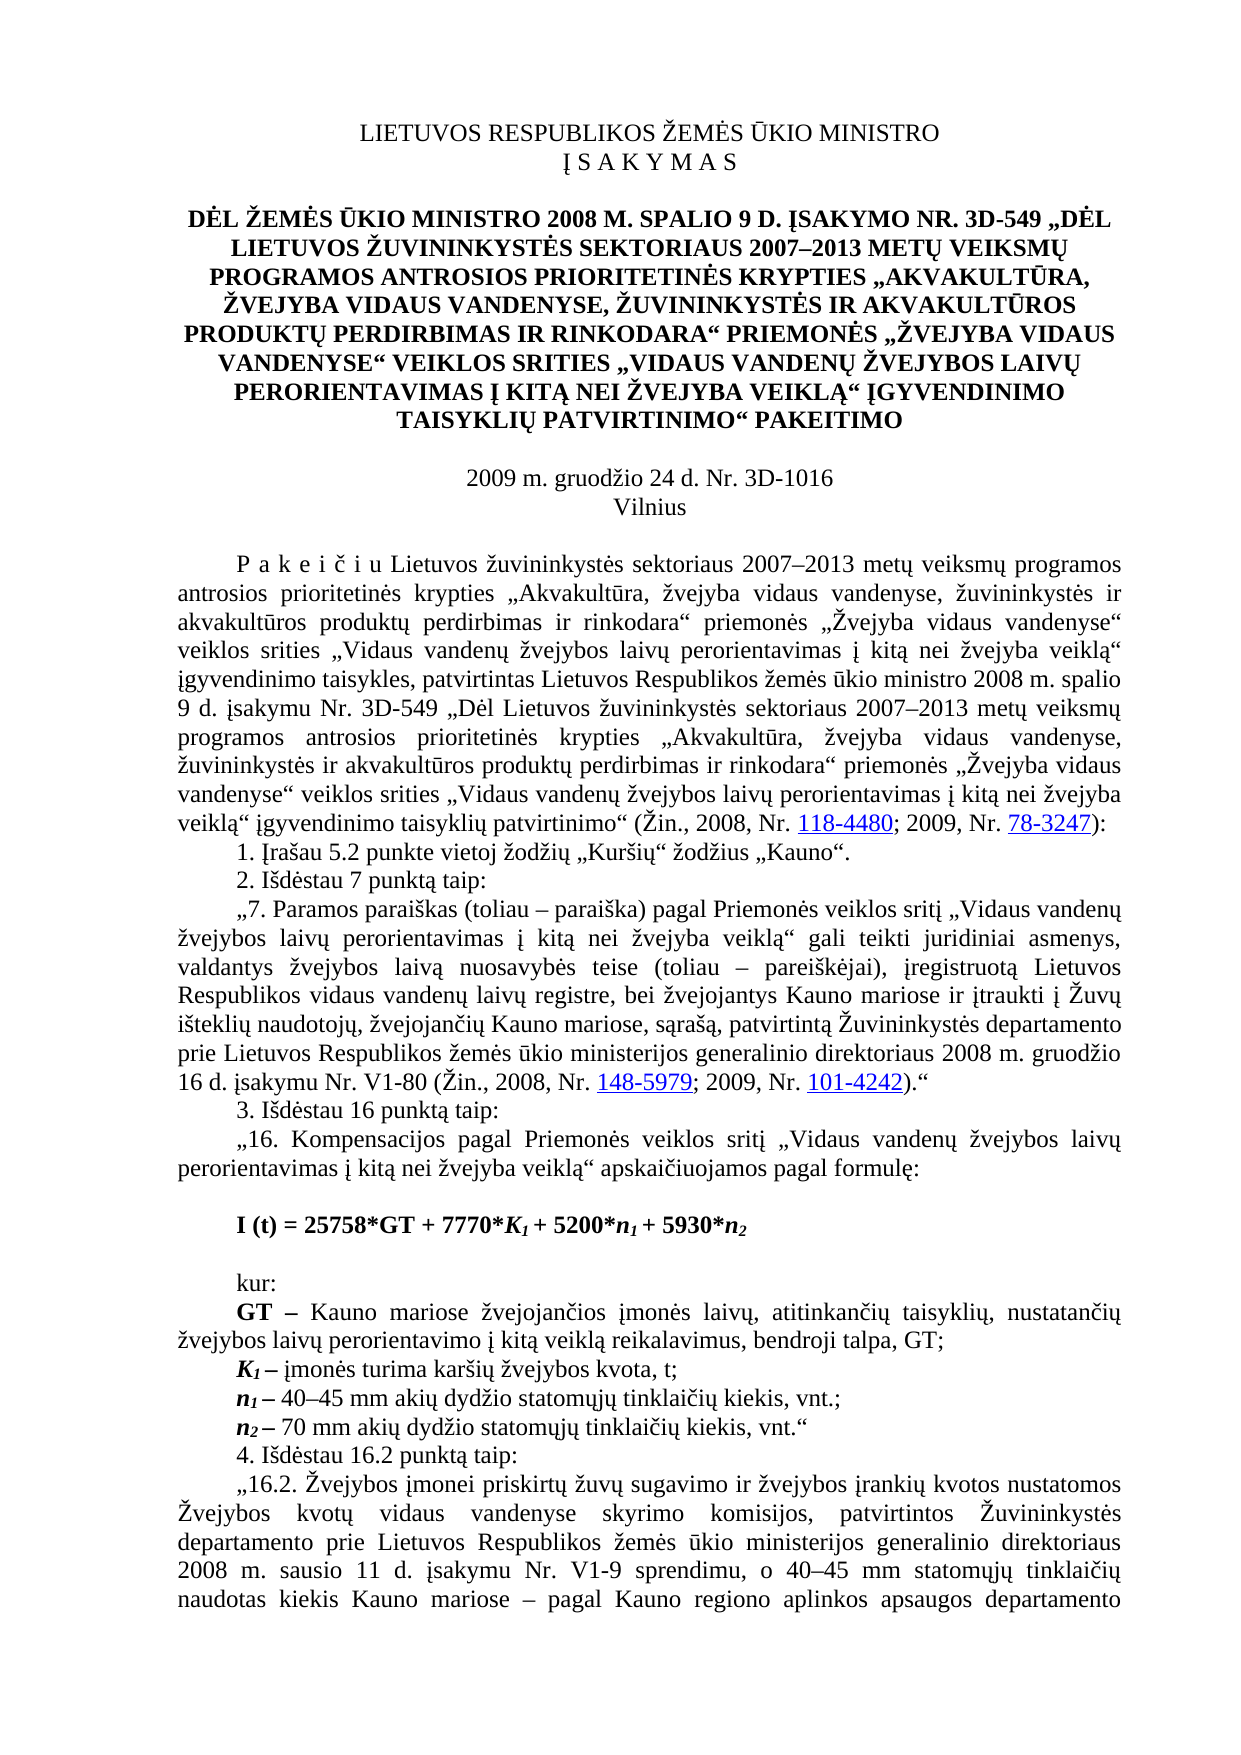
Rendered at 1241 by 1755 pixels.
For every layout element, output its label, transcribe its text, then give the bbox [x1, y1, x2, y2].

text kur: [177, 1268, 1122, 1297]
text GT – Kauno mariose žvejojančios įmonės laivų, atitinkančių taisyklių, nustatančių žvejybos laivų perorientavimo į kitą veiklą reikalavimus, bendroji talpa, GT; [177, 1297, 1122, 1354]
text Vilnius [177, 492, 1122, 521]
text P a k e i č i u Lietuvos žuvininkystės sektoriaus 2007–2013 metų veiksmų programos antrosios prioritetinės krypties „Akvakultūra, žvejyba vidaus vandenyse, žuvininkystės ir akvakultūros produktų perdirbimas ir rinkodara“ priemonės „Žvejyba vidaus vandenyse“ veiklos srities „Vidaus vandenų žvejybos laivų perorientavimas į kitą nei žvejyba veiklą“ įgyvendinimo taisykles, patvirtintas Lietuvos Respublikos žemės ūkio ministro 2008 m. spalio 9 d. įsakymu Nr. 3D-549 „Dėl Lietuvos žuvininkystės sektoriaus 2007–2013 metų veiksmų programos antrosios prioritetinės krypties „Akvakultūra, žvejyba vidaus vandenyse, žuvininkystės ir akvakultūros produktų perdirbimas ir rinkodara“ priemonės „Žvejyba vidaus vandenyse“ veiklos srities „Vidaus vandenų žvejybos laivų perorientavimas į kitą nei žvejyba veiklą“ įgyvendinimo taisyklių patvirtinimo“ (Žin., 2008, Nr. 118-4480; 2009, Nr. 78-3247): [177, 549, 1122, 837]
text 2009 m. gruodžio 24 d. Nr. 3D-1016 [177, 463, 1122, 492]
text 2. Išdėstau 7 punktą taip: [177, 866, 1122, 894]
text 1. Įrašau 5.2 punkte vietoj žodžių „Kuršių“ žodžius „Kauno“. [177, 837, 1122, 866]
text I (t) = 25758*GT + 7770*K1 + 5200*n1 + 5930*n2 [177, 1211, 1122, 1239]
text „16.2. Žvejybos įmonei priskirtų žuvų sugavimo ir žvejybos įrankių kvotos nustatomos Žvejybos kvotų vidaus vandenyse skyrimo komisijos, patvirtintos Žuvininkystės departamento prie Lietuvos Respublikos žemės ūkio ministerijos generalinio direktoriaus 2008 m. sausio 11 d. įsakymu Nr. V1-9 sprendimu, o 40–45 mm statomųjų tinklaičių naudotas kiekis Kauno mariose – pagal Kauno regiono aplinkos apsaugos departamento [177, 1469, 1122, 1613]
text DĖL ŽEMĖS ŪKIO MINISTRO 2008 M. SPALIO 9 D. ĮSAKYMO Nr. 3D-549 „DĖL LIETUVOS ŽUVININKYSTĖS SEKTORIAUS 2007–2013 METŲ VEIKSMŲ PROGRAMOS ANTROSIOS PRIORITETINĖS KRYPTIES „AKVAKULTŪRA, ŽVEJYBA VIDAUS VANDENYSE, ŽUVININKYSTĖS IR AKVAKULTŪROS PRODUKTŲ PERDIRBIMAS IR RINKODARA“ PRIEMONĖS „ŽVEJYBA VIDAUS VANDENYSE“ VEIKLOS SRITIES „VIDAUS VANDENŲ ŽVEJYBOS LAIVŲ PERORIENTAVIMAS Į KITĄ NEI ŽVEJYBA VEIKLĄ“ ĮGYVENDINIMO TAISYKLIŲ PATVIRTINIMO“ PAKEITIMO [177, 204, 1122, 434]
text LIETUVOS RESPUBLIKOS ŽEMĖS ŪKIO MINISTRO [177, 118, 1122, 147]
text Į S A K Y M A S [177, 147, 1122, 176]
text K1 – įmonės turima karšių žvejybos kvota, t; [177, 1354, 1122, 1383]
text 4. Išdėstau 16.2 punktą taip: [177, 1441, 1122, 1469]
text n2 – 70 mm akių dydžio statomųjų tinklaičių kiekis, vnt.“ [177, 1412, 1122, 1441]
text „7. Paramos paraiškas (toliau – paraiška) pagal Priemonės veiklos sritį „Vidaus vandenų žvejybos laivų perorientavimas į kitą nei žvejyba veiklą“ gali teikti juridiniai asmenys, valdantys žvejybos laivą nuosavybės teise (toliau – pareiškėjai), įregistruotą Lietuvos Respublikos vidaus vandenų laivų registre, bei žvejojantys Kauno mariose ir įtraukti į Žuvų išteklių naudotojų, žvejojančių Kauno mariose, sąrašą, patvirtintą Žuvininkystės departamento prie Lietuvos Respublikos žemės ūkio ministerijos generalinio direktoriaus 2008 m. gruodžio 16 d. įsakymu Nr. V1-80 (Žin., 2008, Nr. 148-5979; 2009, Nr. 101-4242).“ [177, 894, 1122, 1096]
text n1 – 40–45 mm akių dydžio statomųjų tinklaičių kiekis, vnt.; [177, 1383, 1122, 1412]
text „16. Kompensacijos pagal Priemonės veiklos sritį „Vidaus vandenų žvejybos laivų perorientavimas į kitą nei žvejyba veiklą“ apskaičiuojamos pagal formulę: [177, 1124, 1122, 1182]
text 3. Išdėstau 16 punktą taip: [177, 1096, 1122, 1124]
